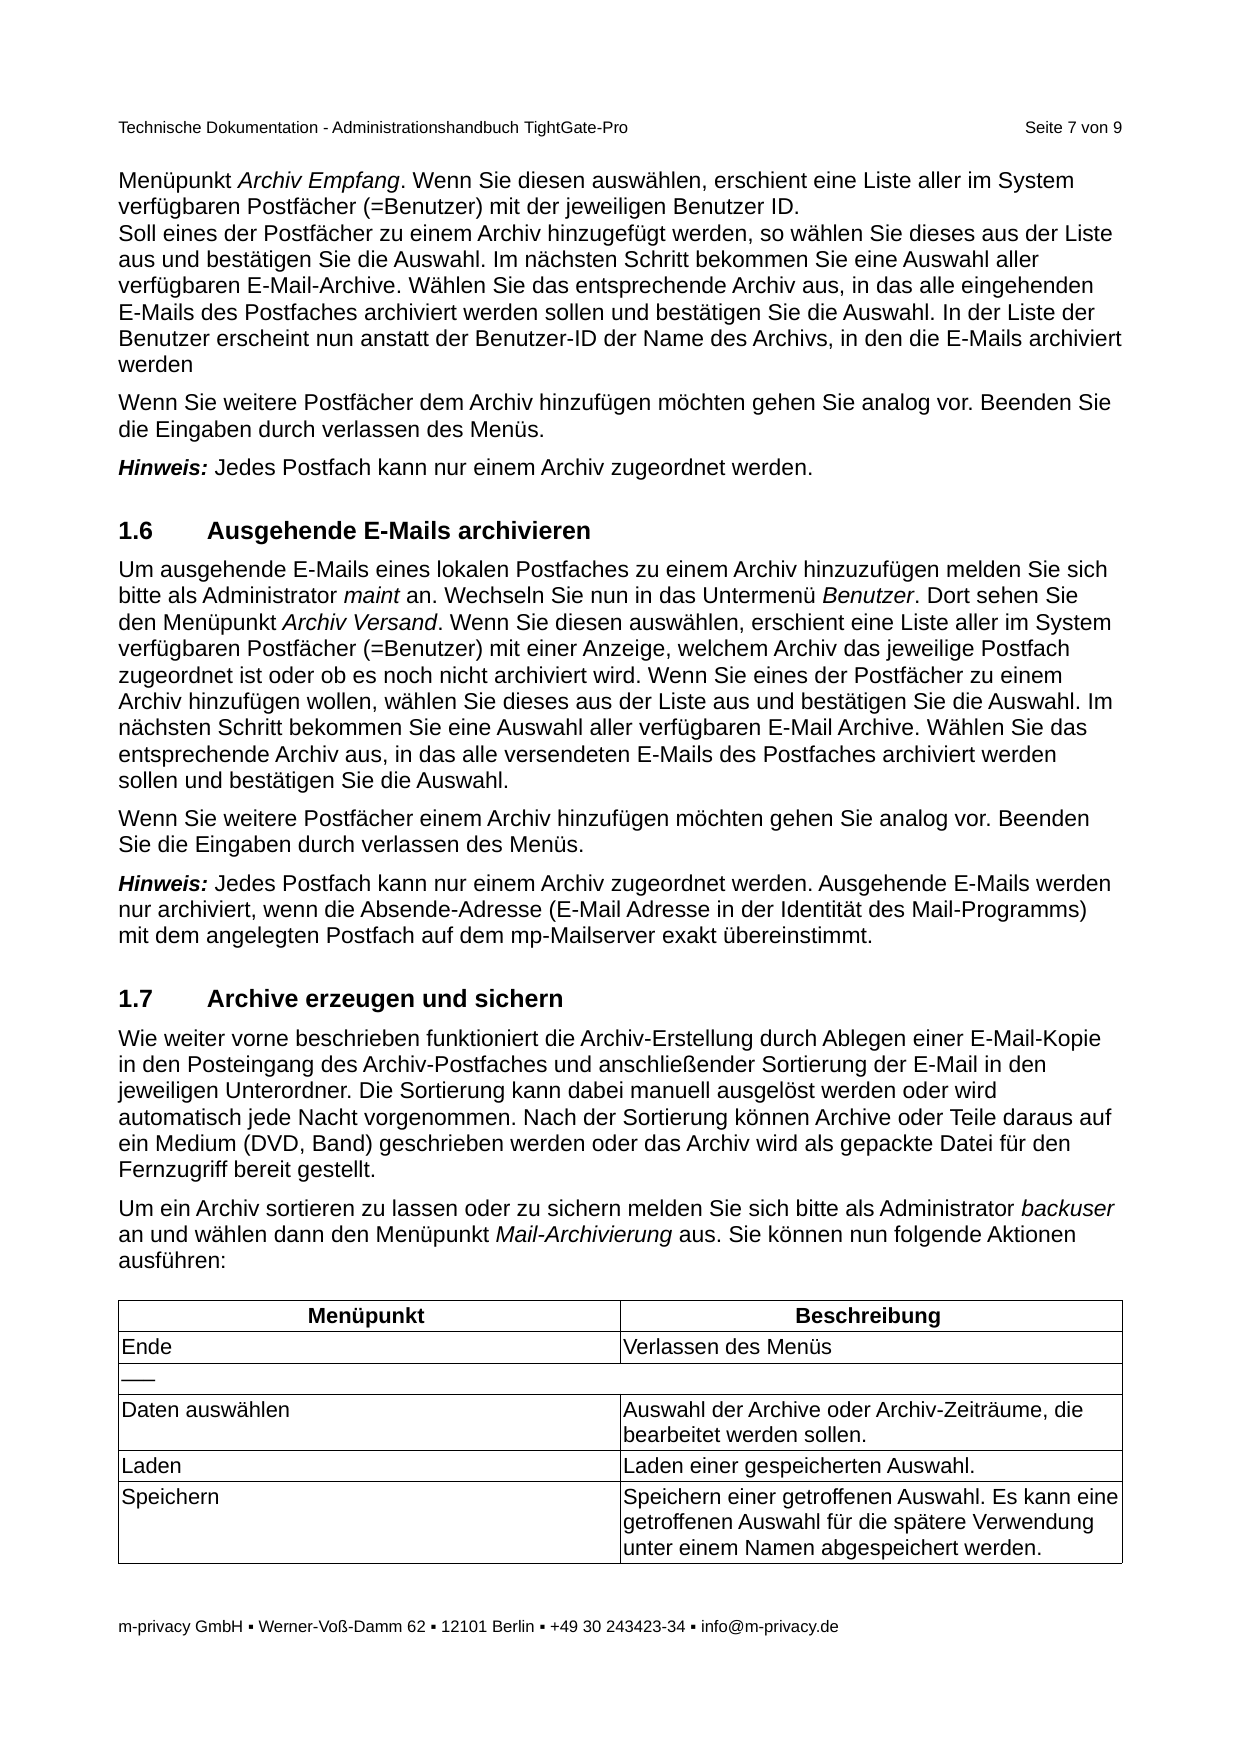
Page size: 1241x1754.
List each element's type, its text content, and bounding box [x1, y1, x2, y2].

text Hinweis: Jedes Postfach kann nur einem Archiv zugeordnet werden. [118, 454, 1122, 480]
table_cell Verlassen des Menüs [621, 1332, 1122, 1362]
table_cell Laden einer gespeicherten Auswahl. [621, 1451, 1122, 1481]
text Menüpunkt Archiv Empfang. Wenn Sie diesen auswählen, erschient eine Liste aller im System verfügbaren Postfächer (=Benutzer) mit der jeweiligen Benutzer ID. Soll eines der Postfächer zu einem Archiv hinzugefügt werden, so wählen Sie dieses aus der Liste aus und bestätigen Sie die Auswahl. Im nächsten Schritt bekommen Sie eine Auswahl aller verfügbaren E-Mail-Archive. Wählen Sie das entsprechende Archiv aus, in das alle eingehenden E-Mails des Postfaches archiviert werden sollen und bestätigen Sie die Auswahl. In der Liste der Benutzer erscheint nun anstatt der Benutzer-ID der Name des Archivs, in den die E-Mails archiviert werden [118, 167, 1122, 378]
table_header Menüpunkt [119, 1301, 620, 1331]
subtitle Ausgehende E-Mails archivieren [118, 516, 1122, 544]
table_cell Speichern [119, 1482, 620, 1563]
subtitle Archive erzeugen und sichern [118, 984, 1122, 1013]
table_cell Auswahl der Archive oder Archiv-Zeiträume, die bearbeitet werden sollen. [621, 1395, 1122, 1450]
text Wenn Sie weitere Postfächer einem Archiv hinzufügen möchten gehen Sie analog vor. Beenden Sie die Eingaben durch verlassen des Menüs. [118, 805, 1122, 858]
text Um ausgehende E-Mails eines lokalen Postfaches zu einem Archiv hinzuzufügen melden Sie sich bitte als Administrator maint an. Wechseln Sie nun in das Untermenü Benutzer. Dort sehen Sie den Menüpunkt Archiv Versand. Wenn Sie diesen auswählen, erschient eine Liste aller im System verfügbaren Postfächer (=Benutzer) mit einer Anzeige, welchem Archiv das jeweilige Postfach zugeordnet ist oder ob es noch nicht archiviert wird. Wenn Sie eines der Postfächer zu einem Archiv hinzufügen wollen, wählen Sie dieses aus der Liste aus und bestätigen Sie die Auswahl. Im nächsten Schritt bekommen Sie eine Auswahl aller verfügbaren E-Mail Archive. Wählen Sie das entsprechende Archiv aus, in das alle versendeten E-Mails des Postfaches archiviert werden sollen und bestätigen Sie die Auswahl. [118, 556, 1122, 793]
text Wenn Sie weitere Postfächer dem Archiv hinzufügen möchten gehen Sie analog vor. Beenden Sie die Eingaben durch verlassen des Menüs. [118, 389, 1122, 442]
table_cell Laden [119, 1451, 620, 1481]
table_cell Speichern einer getroffenen Auswahl. Es kann eine getroffenen Auswahl für die spätere Verwendung unter einem Namen abgespeichert werden. [621, 1482, 1122, 1563]
text Hinweis: Jedes Postfach kann nur einem Archiv zugeordnet werden. Ausgehende E-Mails werden nur archiviert, wenn die Absende-Adresse (E-Mail Adresse in der Identität des Mail-Programms) mit dem angelegten Postfach auf dem mp-Mailserver exakt übereinstimmt. [118, 869, 1122, 949]
table_cell Ende [119, 1332, 620, 1362]
table_cell —– [119, 1364, 1122, 1393]
text Wie weiter vorne beschrieben funktioniert die Archiv-Erstellung durch Ablegen einer E-Mail-Kopie in den Posteingang des Archiv-Postfaches und anschließender Sortierung der E-Mail in den jeweiligen Unterordner. Die Sortierung kann dabei manuell ausgelöst werden oder wird automatisch jede Nacht vorgenommen. Nach der Sortierung können Archive oder Teile daraus auf ein Medium (DVD, Band) geschrieben werden oder das Archiv wird als gepackte Datei für den Fernzugriff bereit gestellt. [118, 1024, 1122, 1183]
table_cell Daten auswählen [119, 1395, 620, 1450]
table_header Beschreibung [621, 1301, 1122, 1331]
text Um ein Archiv sortieren zu lassen oder zu sichern melden Sie sich bitte als Administrator backuser an und wählen dann den Menüpunkt Mail-Archivierung aus. Sie können nun folgende Aktionen ausführen: [118, 1194, 1122, 1273]
